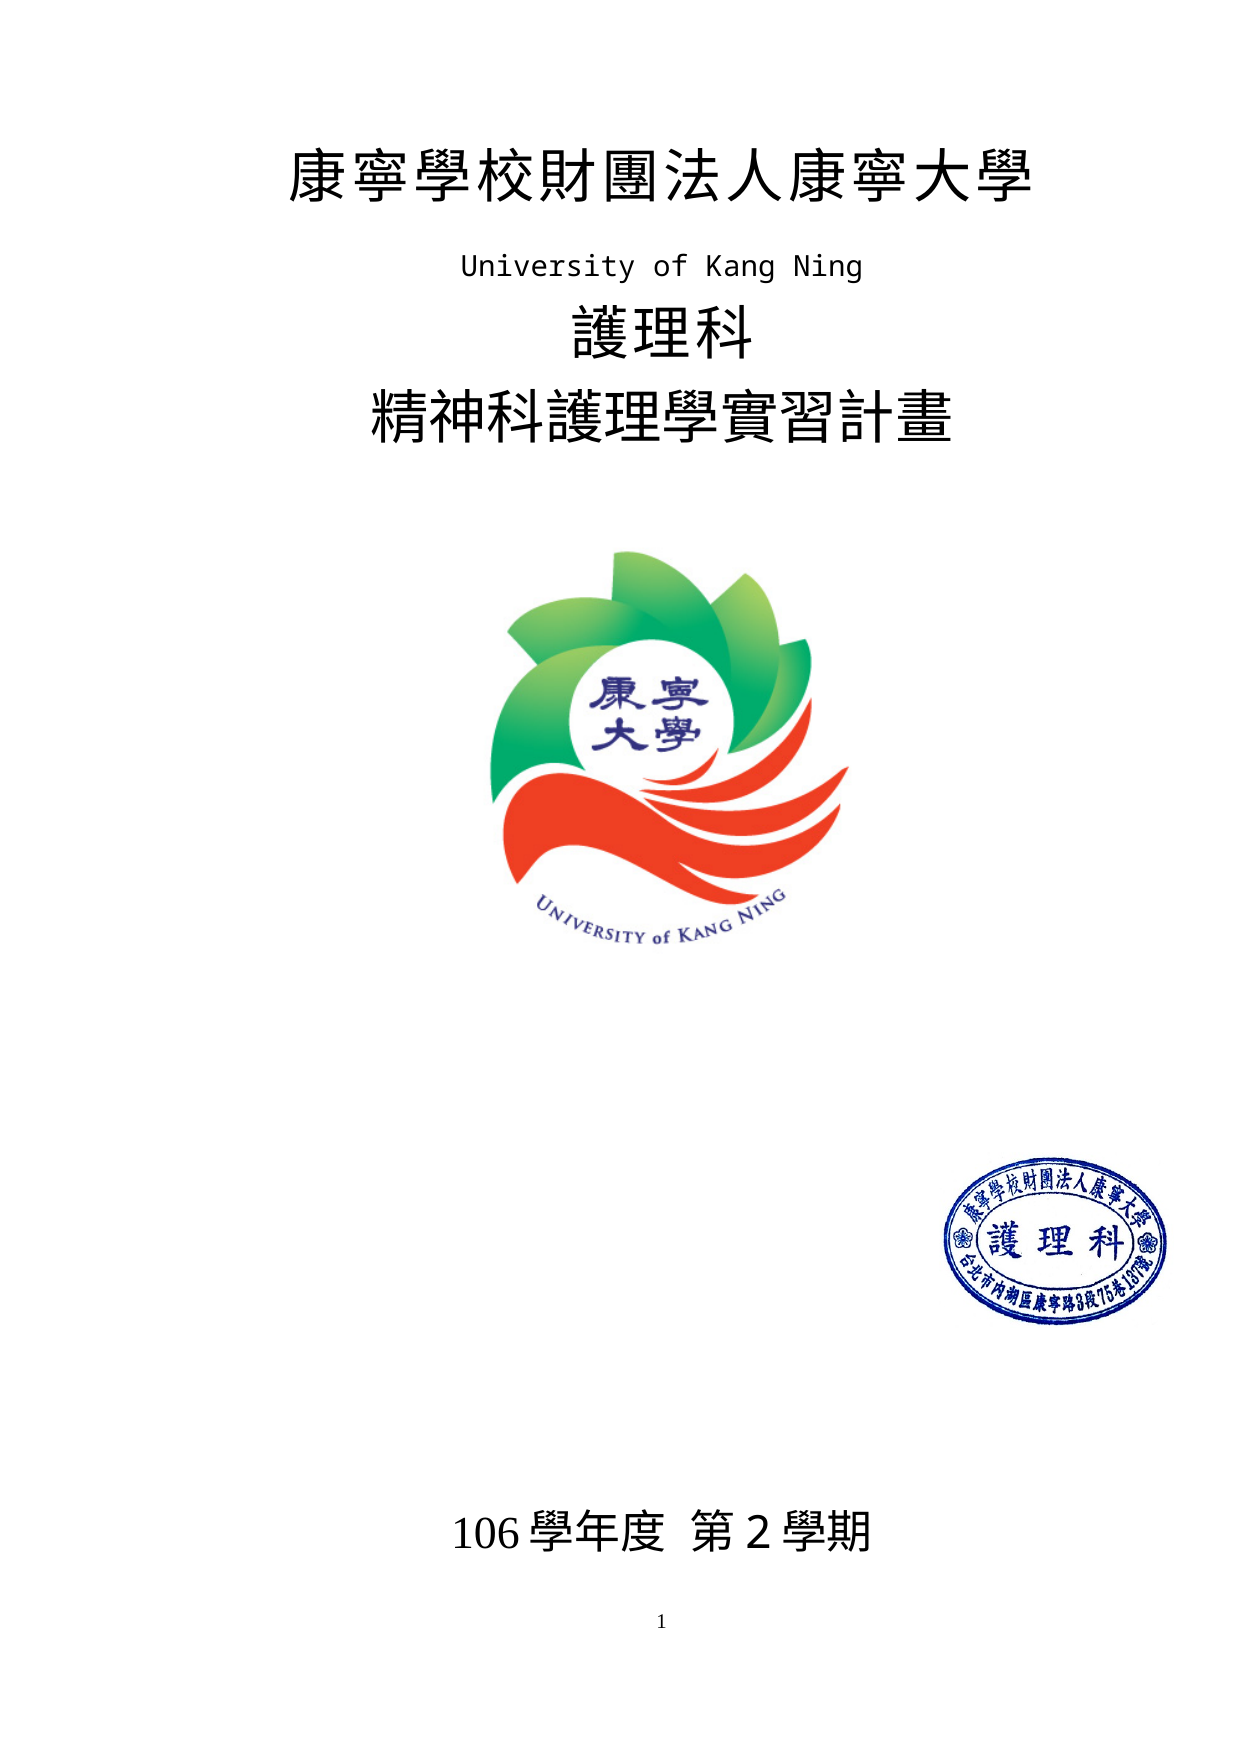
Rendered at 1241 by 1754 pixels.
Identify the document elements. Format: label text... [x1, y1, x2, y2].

text 106學年度 第2學期 [142, 1455, 1181, 1580]
text University of Kang Ning [142, 224, 1181, 286]
text 康寧學校財團法人康寧大學 [142, 99, 1181, 224]
text 護理科 [142, 286, 1181, 371]
text 精神科護理學實習計畫 [142, 371, 1181, 455]
